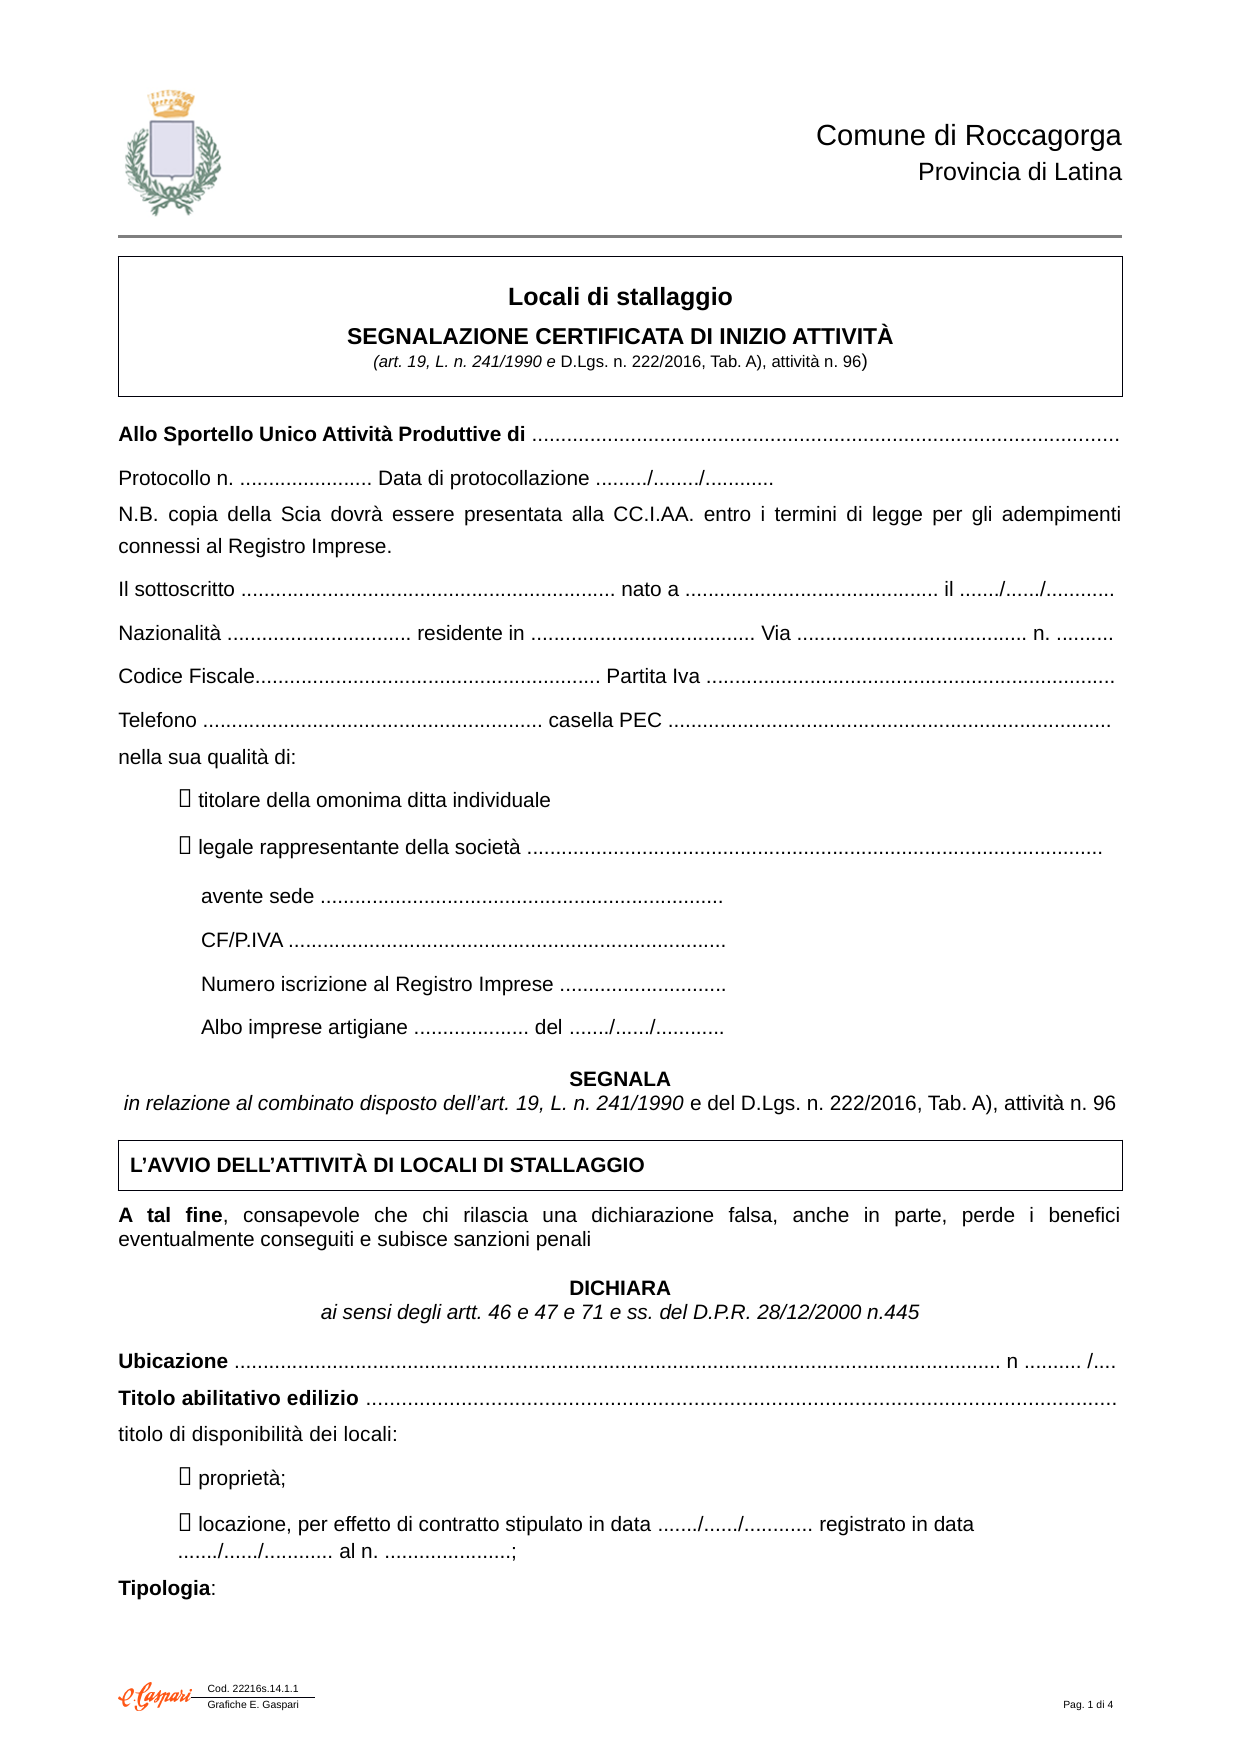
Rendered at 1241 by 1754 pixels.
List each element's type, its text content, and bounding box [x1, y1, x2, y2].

text CF/P.IVA ............................................................................ [201, 928, 1122, 952]
picture [118, 1682, 192, 1711]
text  locazione, per effetto di contratto stipulato in data ......./....../............ registrato in data ......./....../............ al n. ......................; [177, 1505, 1122, 1563]
text SEGNALA [118, 1067, 1122, 1091]
text DICHIARA [118, 1276, 1122, 1300]
text Comune di Roccagorga [118, 118, 1122, 152]
picture [122, 87, 224, 118]
text Albo imprese artigiane .................... del ......./....../............ [201, 1015, 1122, 1039]
text Telefono ........................................................... casella PEC ............................................................................. [118, 708, 1122, 732]
text Ubicazione ..................................................................................................................................... n .......... /.... [118, 1349, 1122, 1373]
text in relazione al combinato disposto dell’art. 19, L. n. 241/1990 e del D.Lgs. n. 222/2016, Tab. A), attività n. 96 [118, 1091, 1122, 1114]
text ai sensi degli artt. 46 e 47 e 71 e ss. del D.P.R. 28/12/2000 n.445 [118, 1300, 1122, 1324]
table_header Locali di stallaggio SEGNALAZIONE CERTIFICATA DI INIZIO ATTIVITÀ (art. 19, L. n. 241/1990 e D.Lgs. n. 222/2016, Tab. A), attività n. 96) [119, 257, 1122, 396]
text avente sede ...................................................................... [201, 884, 1122, 908]
text A tal fine, consapevole che chi rilascia una dichiarazione falsa, anche in parte, perde i benefici eventualmente conseguiti e subisce sanzioni penali [118, 1203, 1122, 1251]
text Nazionalità ................................ residente in ....................................... Via ........................................ n. .......... [118, 621, 1122, 645]
text Codice Fiscale............................................................ Partita Iva ....................................................................... [118, 664, 1122, 688]
text Protocollo n. ....................... Data di protocollazione ........./......../............ [118, 466, 1122, 490]
text Tipologia: [118, 1575, 1128, 1599]
text titolo di disponibilità dei locali: [118, 1422, 1122, 1446]
text Titolo abilitativo edilizio .............................................................................................................................. [118, 1385, 1122, 1409]
text Il sottoscritto ................................................................. nato a ............................................ il ......./....../............ [118, 577, 1122, 601]
picture [122, 185, 224, 219]
text Allo Sportello Unico Attività Produttive di [118, 422, 1122, 446]
text N.B. copia della Scia dovrà essere presentata alla CC.I.AA. entro i termini di legge per gli adempimenti connessi al Registro Imprese. [118, 502, 1122, 557]
picture [122, 152, 224, 157]
text Provincia di Latina [118, 157, 1122, 185]
table_header L’AVVIO DELL’ATTIVITÀ DI LOCALI DI STALLAGGIO [119, 1141, 1122, 1189]
text  proprietà; [177, 1458, 1122, 1492]
text  legale rappresentante della società .................................................................................................... [177, 827, 1122, 862]
text nella sua qualità di: [118, 744, 1122, 768]
text Numero iscrizione al Registro Imprese ............................. [201, 972, 1122, 996]
text  titolare della omonima ditta individuale [177, 781, 1122, 815]
